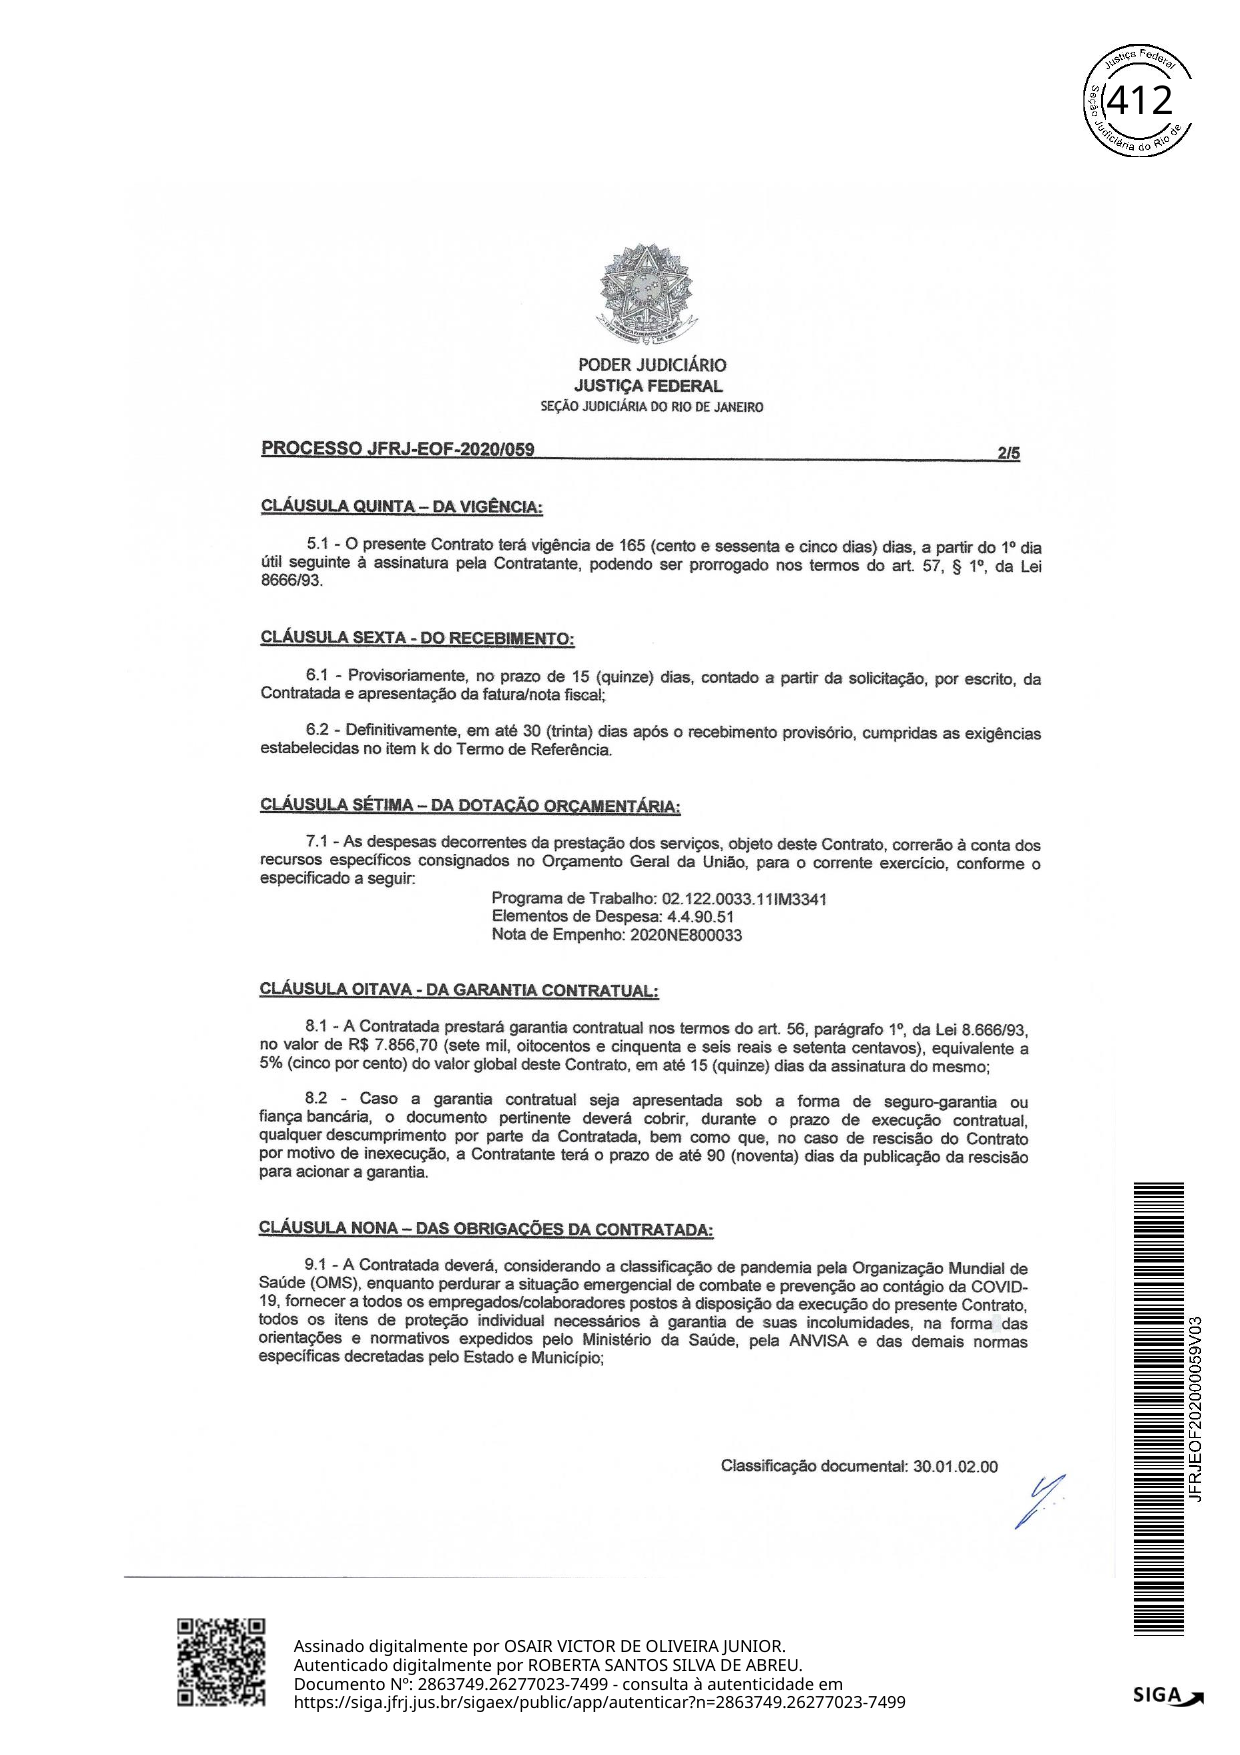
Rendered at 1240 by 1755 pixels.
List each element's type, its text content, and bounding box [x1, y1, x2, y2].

text Autenticado digitalmente por ROBERTA SANTOS SILVA DE ABREU. [293, 1656, 954, 1675]
text https://siga.jfrj.jus.br/sigaex/public/app/autenticar?n=2863749.26277023-7499 [293, 1694, 954, 1712]
text Documento Nº: 2863749.26277023-7499 - consulta à autenticidade em [293, 1675, 954, 1694]
text 412 [1106, 79, 1231, 123]
text Assinado digitalmente por OSAIR VICTOR DE OLIVEIRA JUNIOR. [293, 1638, 954, 1656]
